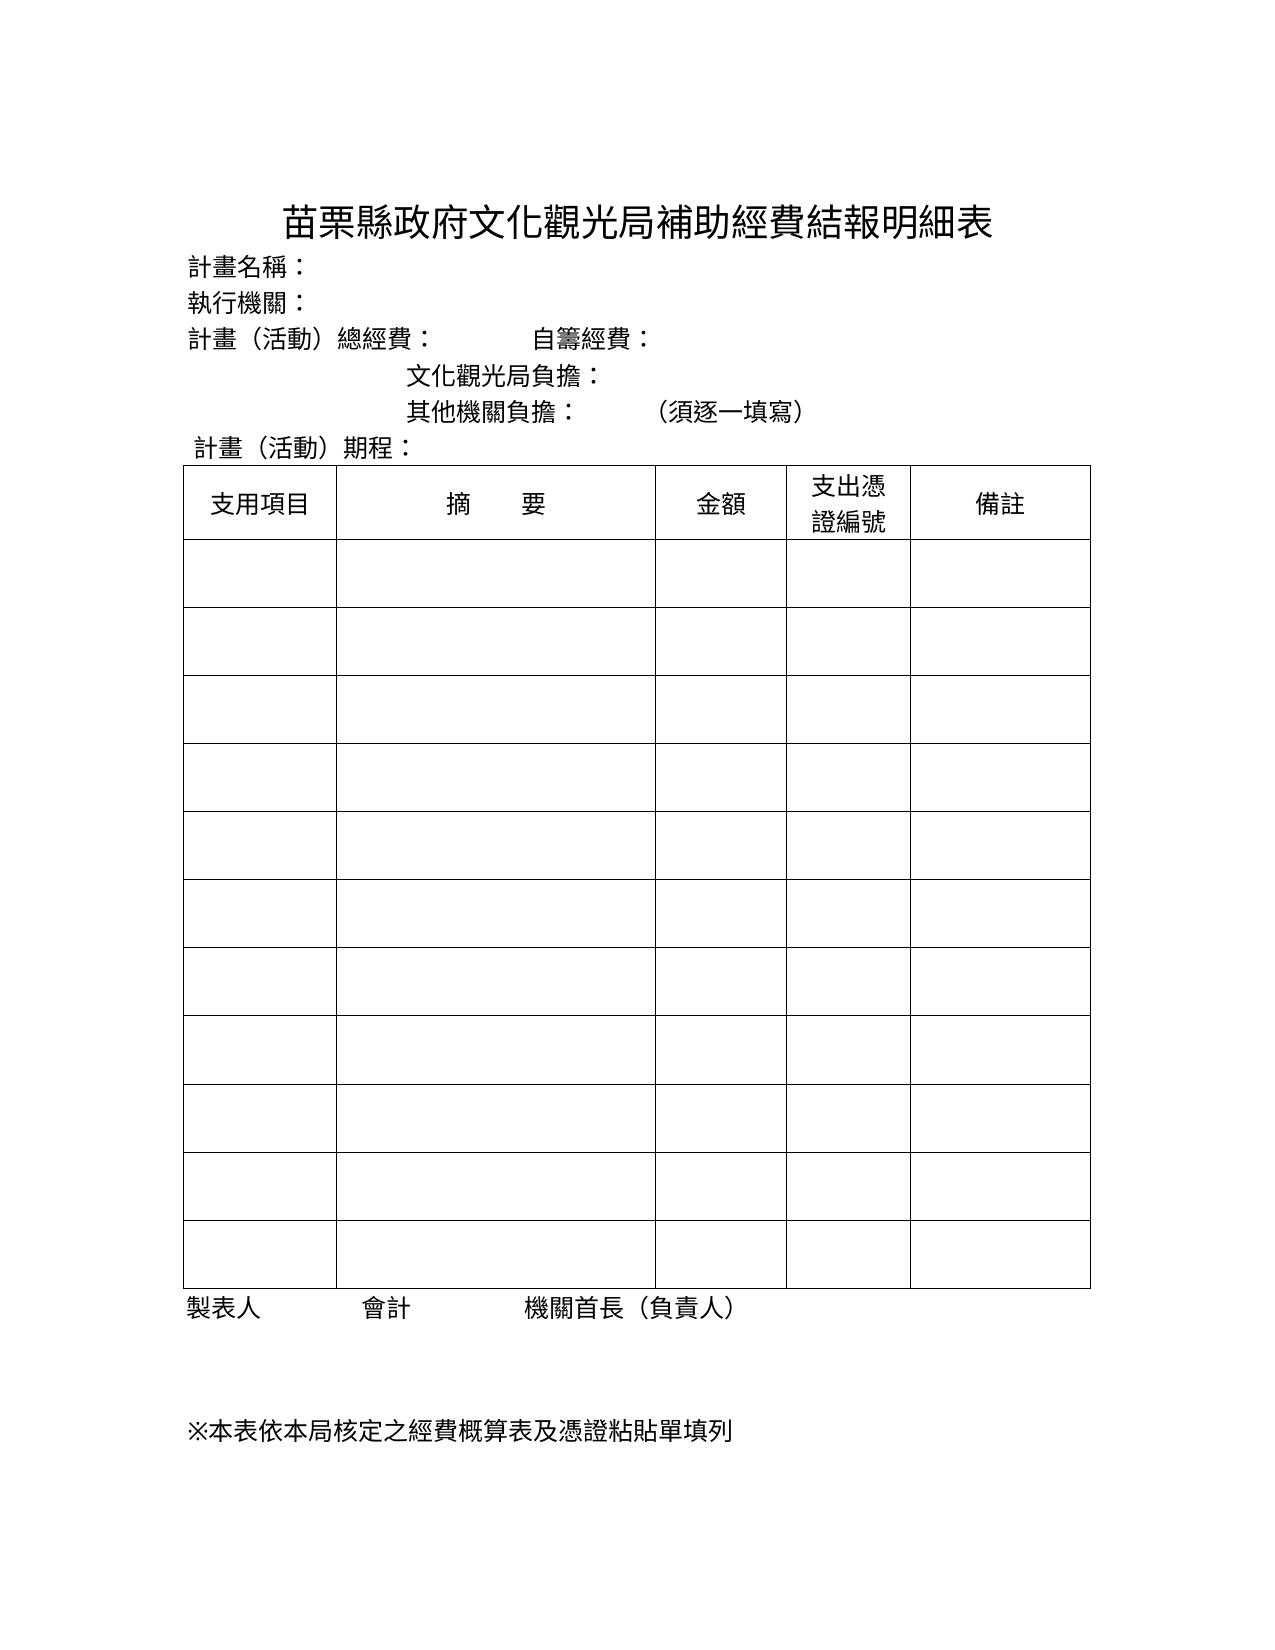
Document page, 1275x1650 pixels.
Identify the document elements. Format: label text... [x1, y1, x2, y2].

table_cell [656, 1016, 786, 1083]
table_cell [184, 1221, 336, 1288]
table_cell [911, 880, 1090, 947]
table_cell [787, 1221, 910, 1288]
table_cell [337, 676, 655, 743]
text ※本表依本局核定之經費概算表及憑證粘貼單填列 [187, 1411, 1088, 1448]
table_cell [656, 812, 786, 879]
text 苗栗縣政府文化觀光局補助經費結報明細表 [187, 193, 1088, 247]
table_cell [184, 744, 336, 811]
table_cell [787, 676, 910, 743]
table_cell [656, 948, 786, 1015]
table_header 支出憑 證編號 [787, 466, 910, 538]
table_cell [787, 744, 910, 811]
text 計畫（活動）期程： [187, 429, 1088, 465]
table_cell [911, 608, 1090, 675]
table_cell [337, 812, 655, 879]
table_cell [184, 948, 336, 1015]
table_cell [911, 744, 1090, 811]
table_cell [656, 540, 786, 607]
table_cell [911, 948, 1090, 1015]
table_cell [656, 880, 786, 947]
table_cell [787, 608, 910, 675]
table_cell [337, 540, 655, 607]
table_cell [911, 540, 1090, 607]
text 執行機關： [187, 284, 1088, 320]
table_cell [337, 744, 655, 811]
table_cell [911, 1085, 1090, 1152]
table_cell [787, 540, 910, 607]
table_cell [337, 948, 655, 1015]
table_cell [337, 1085, 655, 1152]
text 計畫名稱： [187, 247, 1088, 284]
table_cell [787, 880, 910, 947]
table_cell [656, 676, 786, 743]
table_cell [184, 540, 336, 607]
table_cell [184, 880, 336, 947]
text 文化觀光局負擔： [187, 356, 1088, 392]
table_cell [656, 608, 786, 675]
table_cell [911, 1016, 1090, 1083]
table_header 備註 [911, 466, 1090, 538]
table_header 摘 要 [337, 466, 655, 538]
table_cell 製表人 會計 機關首長（負責人） [184, 1289, 1091, 1411]
table_cell [337, 1016, 655, 1083]
table_cell [184, 1016, 336, 1083]
table_cell [337, 1221, 655, 1288]
table_cell [787, 1153, 910, 1220]
table_cell [656, 1153, 786, 1220]
table_cell [184, 812, 336, 879]
table_cell [337, 1153, 655, 1220]
table_cell [787, 948, 910, 1015]
table_cell [184, 1085, 336, 1152]
table_cell [656, 1085, 786, 1152]
table_cell [337, 880, 655, 947]
table_cell [656, 744, 786, 811]
table_cell [911, 676, 1090, 743]
table_header 支用項目 [184, 466, 336, 538]
table_cell [184, 608, 336, 675]
table_cell [656, 1221, 786, 1288]
table_cell [787, 812, 910, 879]
table_cell [184, 676, 336, 743]
table_cell [337, 608, 655, 675]
table_cell [787, 1016, 910, 1083]
text 計畫（活動）總經費： 自籌經費： [187, 320, 1088, 356]
table_cell [184, 1153, 336, 1220]
text 其他機關負擔： （須逐一填寫） [187, 392, 1088, 429]
table_cell [911, 1221, 1090, 1288]
table_cell [911, 1153, 1090, 1220]
table_header 金額 [656, 466, 786, 538]
table_cell [787, 1085, 910, 1152]
table_cell [911, 812, 1090, 879]
